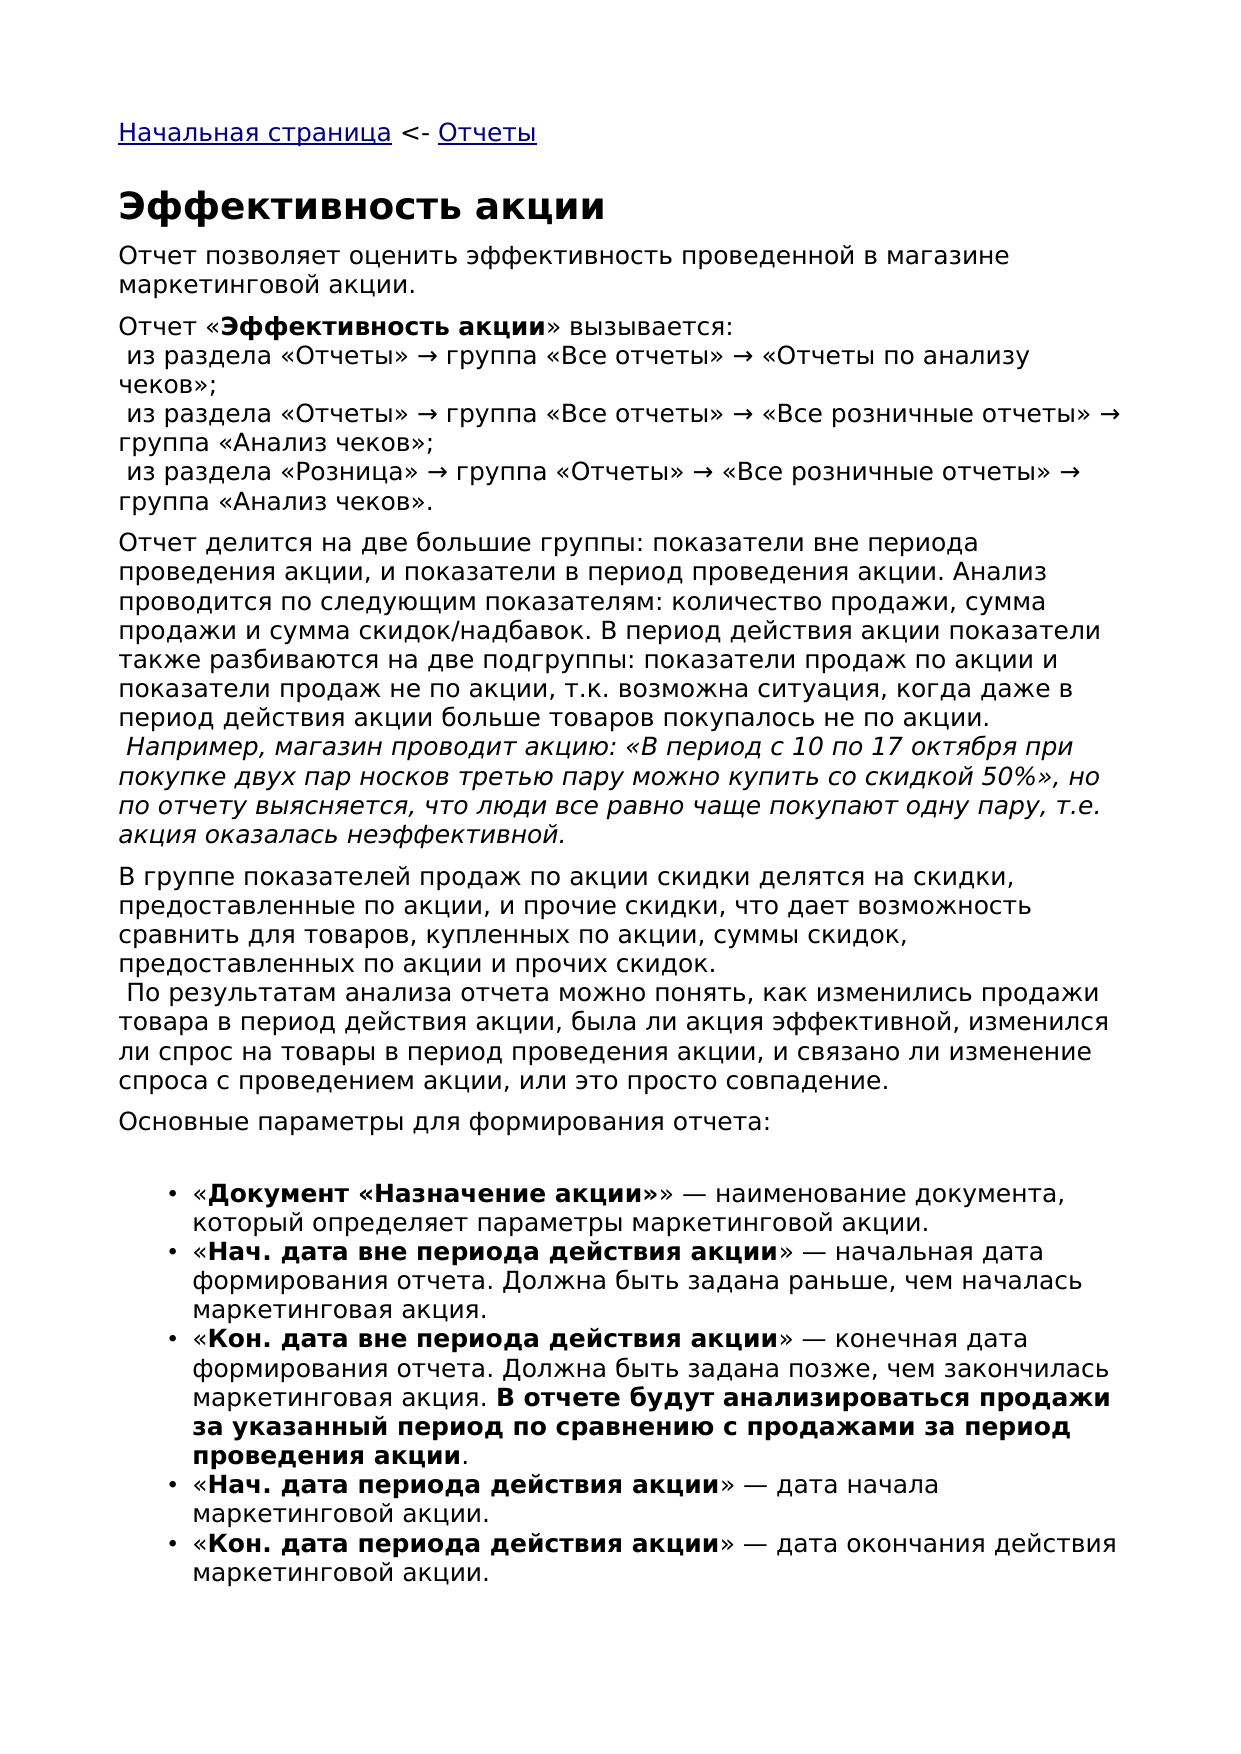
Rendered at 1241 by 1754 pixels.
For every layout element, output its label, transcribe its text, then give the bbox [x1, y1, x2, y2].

text Отчет делится на две большие группы: показатели вне периода проведения акции, и показатели в период проведения акции. Анализ проводится по следующим показателям: количество продажи, сумма продажи и сумма скидок/надбавок. В период действия акции показатели также разбиваются на две подгруппы: показатели продаж по акции и показатели продаж не по акции, т.к. возможна ситуация, когда даже в период действия акции больше товаров покупалось не по акции. Например, магазин проводит акцию: «В период с 10 по 17 октября при покупке двух пар носков третью пару можно купить со скидкой 50%», но по отчету выясняется, что люди все равно чаще покупают одну пару, т.е. акция оказалась неэффективной. [118, 528, 1122, 849]
subtitle Эффективность акции [118, 185, 1122, 228]
list «Нач. дата вне периода действия акции» — начальная дата формирования отчета. Должна быть задана раньше, чем началась маркетинговая акция. [177, 1237, 1122, 1324]
list «Нач. дата периода действия акции» — дата начала маркетинговой акции. [177, 1470, 1122, 1529]
text Основные параметры для формирования отчета: [118, 1108, 1122, 1137]
text Отчет «Эффективность акции» вызывается: из раздела «Отчеты» → группа «Все отчеты» → «Отчеты по анализу чеков»; из раздела «Отчеты» → группа «Все отчеты» → «Все розничные отчеты» → группа «Анализ чеков»; из раздела «Розница» → группа «Отчеты» → «Все розничные отчеты» → группа «Анализ чеков». [118, 312, 1122, 516]
list «Кон. дата периода действия акции» — дата окончания действия маркетинговой акции. [177, 1529, 1122, 1587]
text Начальная страница <- Отчеты [118, 118, 1122, 147]
list «Документ «Назначение акции»» — наименование документа, который определяет параметры маркетинговой акции. [177, 1179, 1122, 1237]
text В группе показателей продаж по акции скидки делятся на скидки, предоставленные по акции, и прочие скидки, что дает возможность сравнить для товаров, купленных по акции, суммы скидок, предоставленных по акции и прочих скидок. По результатам анализа отчета можно понять, как изменились продажи товара в период действия акции, была ли акция эффективной, изменился ли спрос на товары в период проведения акции, и связано ли изменение спроса с проведением акции, или это просто совпадение. [118, 862, 1122, 1095]
list «Кон. дата вне периода действия акции» — конечная дата формирования отчета. Должна быть задана позже, чем закончилась маркетинговая акция. В отчете будут анализироваться продажи за указанный период по сравнению с продажами за период проведения акции. [177, 1324, 1122, 1470]
text Отчет позволяет оценить эффективность проведенной в магазине маркетинговой акции. [118, 241, 1122, 299]
